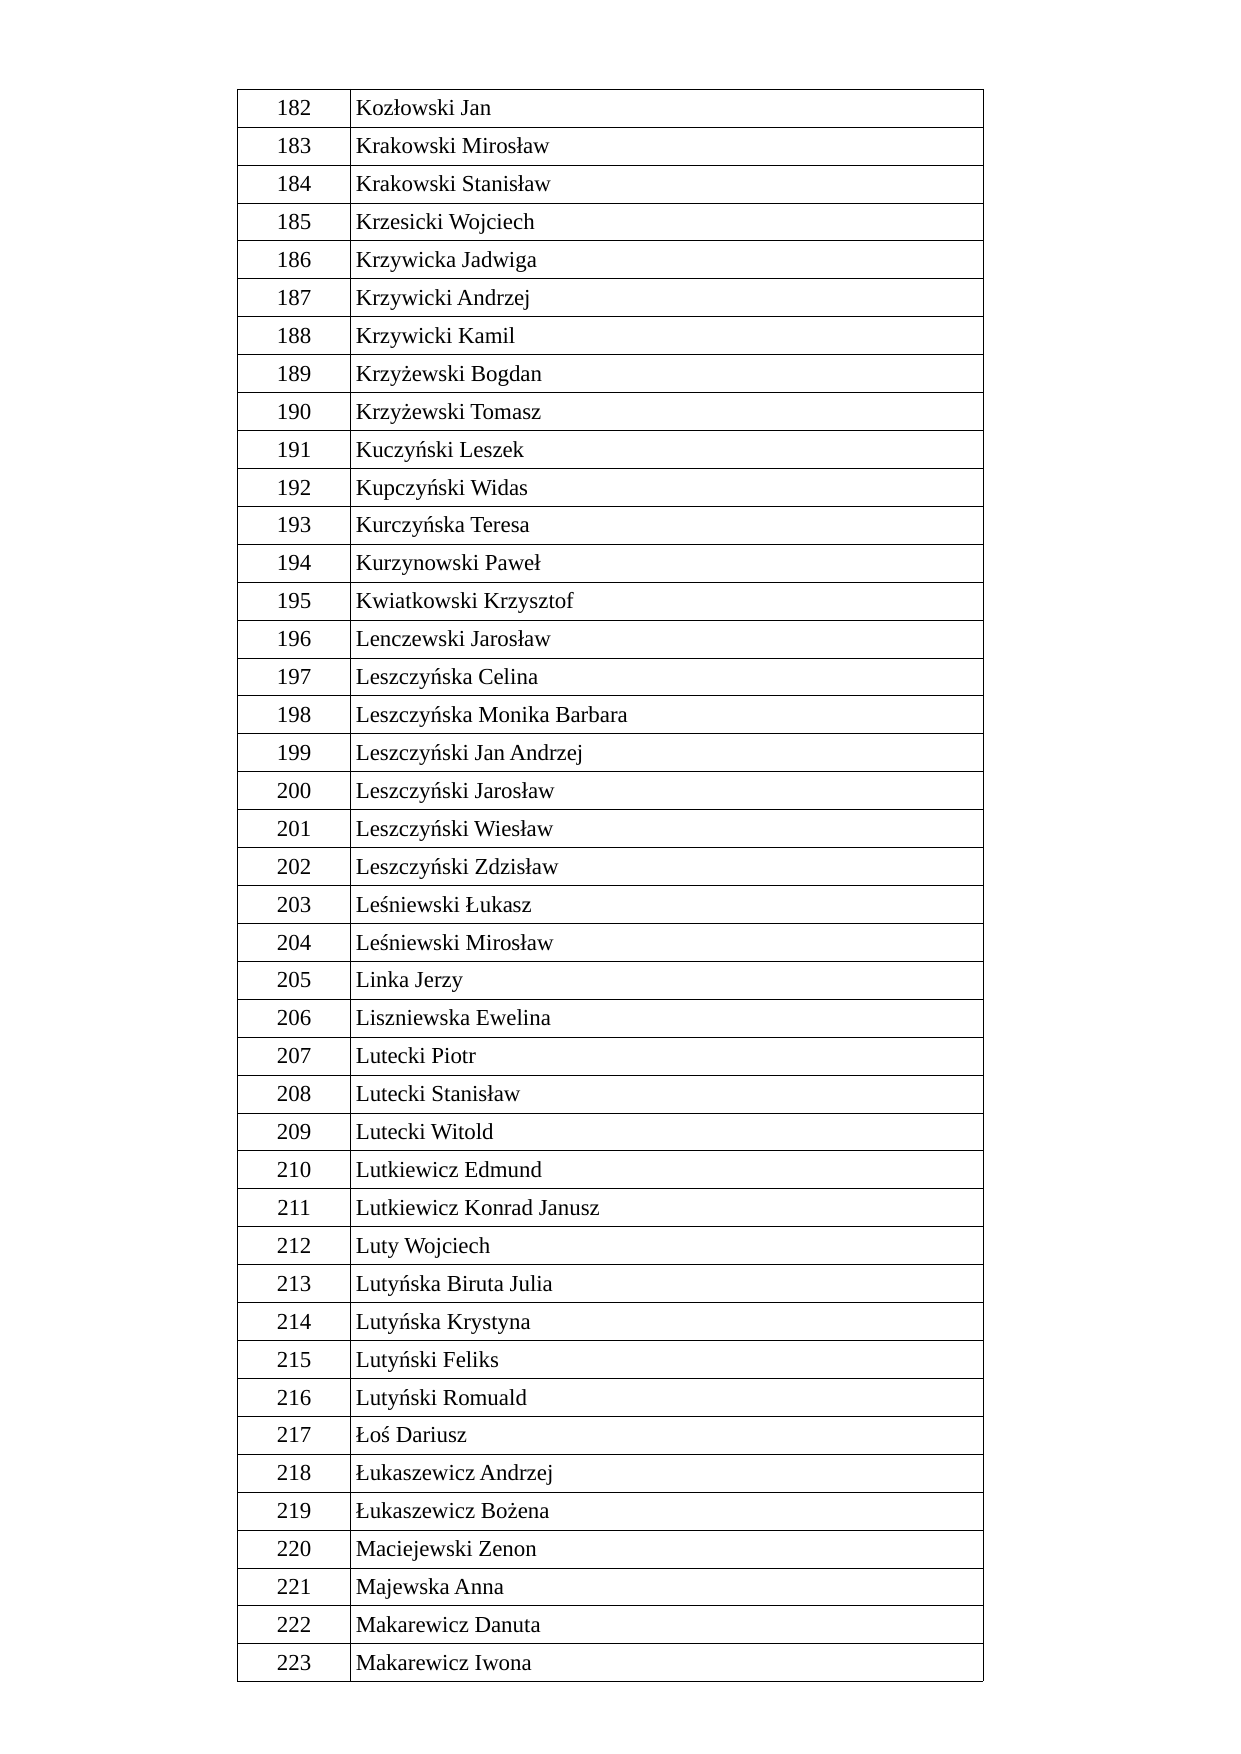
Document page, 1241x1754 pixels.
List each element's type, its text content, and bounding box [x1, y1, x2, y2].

table_cell 214 [238, 1303, 350, 1340]
table_cell Majewska Anna [351, 1569, 983, 1605]
table_cell Leszczyński Wiesław [351, 810, 983, 847]
table_cell 208 [238, 1076, 350, 1112]
table_cell Lutecki Stanisław [351, 1076, 983, 1112]
table_cell Łoś Dariusz [351, 1417, 983, 1454]
table_cell 189 [238, 355, 350, 392]
table_cell Kwiatkowski Krzysztof [351, 583, 983, 619]
table_cell 192 [238, 469, 350, 506]
table_cell 210 [238, 1151, 350, 1188]
table_cell 215 [238, 1341, 350, 1378]
table_cell 198 [238, 696, 350, 733]
table_cell Leśniewski Łukasz [351, 886, 983, 923]
table_cell Kurzynowski Paweł [351, 545, 983, 582]
table_cell 200 [238, 772, 350, 809]
table_cell 194 [238, 545, 350, 582]
table_cell Maciejewski Zenon [351, 1531, 983, 1567]
table_cell 222 [238, 1606, 350, 1643]
table_cell 218 [238, 1455, 350, 1492]
table_cell 202 [238, 848, 350, 885]
table_cell Lutkiewicz Konrad Janusz [351, 1189, 983, 1226]
table_cell Krzywicki Kamil [351, 317, 983, 354]
table_cell 216 [238, 1379, 350, 1416]
table_cell 204 [238, 924, 350, 961]
table_cell 220 [238, 1531, 350, 1567]
table_cell Krakowski Stanisław [351, 166, 983, 202]
table_cell 186 [238, 241, 350, 278]
table_cell Lutecki Piotr [351, 1038, 983, 1074]
table_cell Krzywicka Jadwiga [351, 241, 983, 278]
table_cell Lutyński Feliks [351, 1341, 983, 1378]
table_cell 209 [238, 1114, 350, 1150]
table_cell 203 [238, 886, 350, 923]
table_cell 201 [238, 810, 350, 847]
table_cell 182 [238, 90, 350, 127]
table_cell 190 [238, 393, 350, 430]
table_cell Lutyński Romuald [351, 1379, 983, 1416]
table_cell Leśniewski Mirosław [351, 924, 983, 961]
table_cell Leszczyńska Monika Barbara [351, 696, 983, 733]
table_cell Leszczyński Jarosław [351, 772, 983, 809]
table_cell Lenczewski Jarosław [351, 621, 983, 657]
table_cell Kozłowski Jan [351, 90, 983, 127]
table_cell Kurczyńska Teresa [351, 507, 983, 544]
table_cell 185 [238, 204, 350, 240]
table_cell Krzyżewski Bogdan [351, 355, 983, 392]
table_cell 223 [238, 1644, 350, 1681]
table_cell Leszczyńska Celina [351, 659, 983, 695]
table_cell 196 [238, 621, 350, 657]
table_cell Lutecki Witold [351, 1114, 983, 1150]
table_cell Luty Wojciech [351, 1227, 983, 1264]
table_cell Liszniewska Ewelina [351, 1000, 983, 1037]
table_cell Krakowski Mirosław [351, 128, 983, 164]
table_cell 199 [238, 734, 350, 771]
table_cell 193 [238, 507, 350, 544]
table_cell 221 [238, 1569, 350, 1605]
table_cell 206 [238, 1000, 350, 1037]
table_cell Leszczyński Zdzisław [351, 848, 983, 885]
table_cell 187 [238, 279, 350, 316]
table_cell Makarewicz Danuta [351, 1606, 983, 1643]
table_cell 188 [238, 317, 350, 354]
table_cell Lutyńska Biruta Julia [351, 1265, 983, 1302]
table_cell 219 [238, 1493, 350, 1529]
table_cell 197 [238, 659, 350, 695]
table_cell Kuczyński Leszek [351, 431, 983, 468]
table_cell Krzywicki Andrzej [351, 279, 983, 316]
table_cell Kupczyński Widas [351, 469, 983, 506]
table_cell 184 [238, 166, 350, 202]
table_cell Makarewicz Iwona [351, 1644, 983, 1681]
table_cell 213 [238, 1265, 350, 1302]
table_cell 207 [238, 1038, 350, 1074]
table_cell Leszczyński Jan Andrzej [351, 734, 983, 771]
table_cell Linka Jerzy [351, 962, 983, 999]
table_cell Lutkiewicz Edmund [351, 1151, 983, 1188]
table_cell 195 [238, 583, 350, 619]
table_cell 212 [238, 1227, 350, 1264]
table_cell 205 [238, 962, 350, 999]
table_cell Krzesicki Wojciech [351, 204, 983, 240]
table_cell 191 [238, 431, 350, 468]
table_cell 183 [238, 128, 350, 164]
table_cell Łukaszewicz Bożena [351, 1493, 983, 1529]
table_cell 217 [238, 1417, 350, 1454]
table_cell Krzyżewski Tomasz [351, 393, 983, 430]
table_cell Lutyńska Krystyna [351, 1303, 983, 1340]
table_cell Łukaszewicz Andrzej [351, 1455, 983, 1492]
table_cell 211 [238, 1189, 350, 1226]
